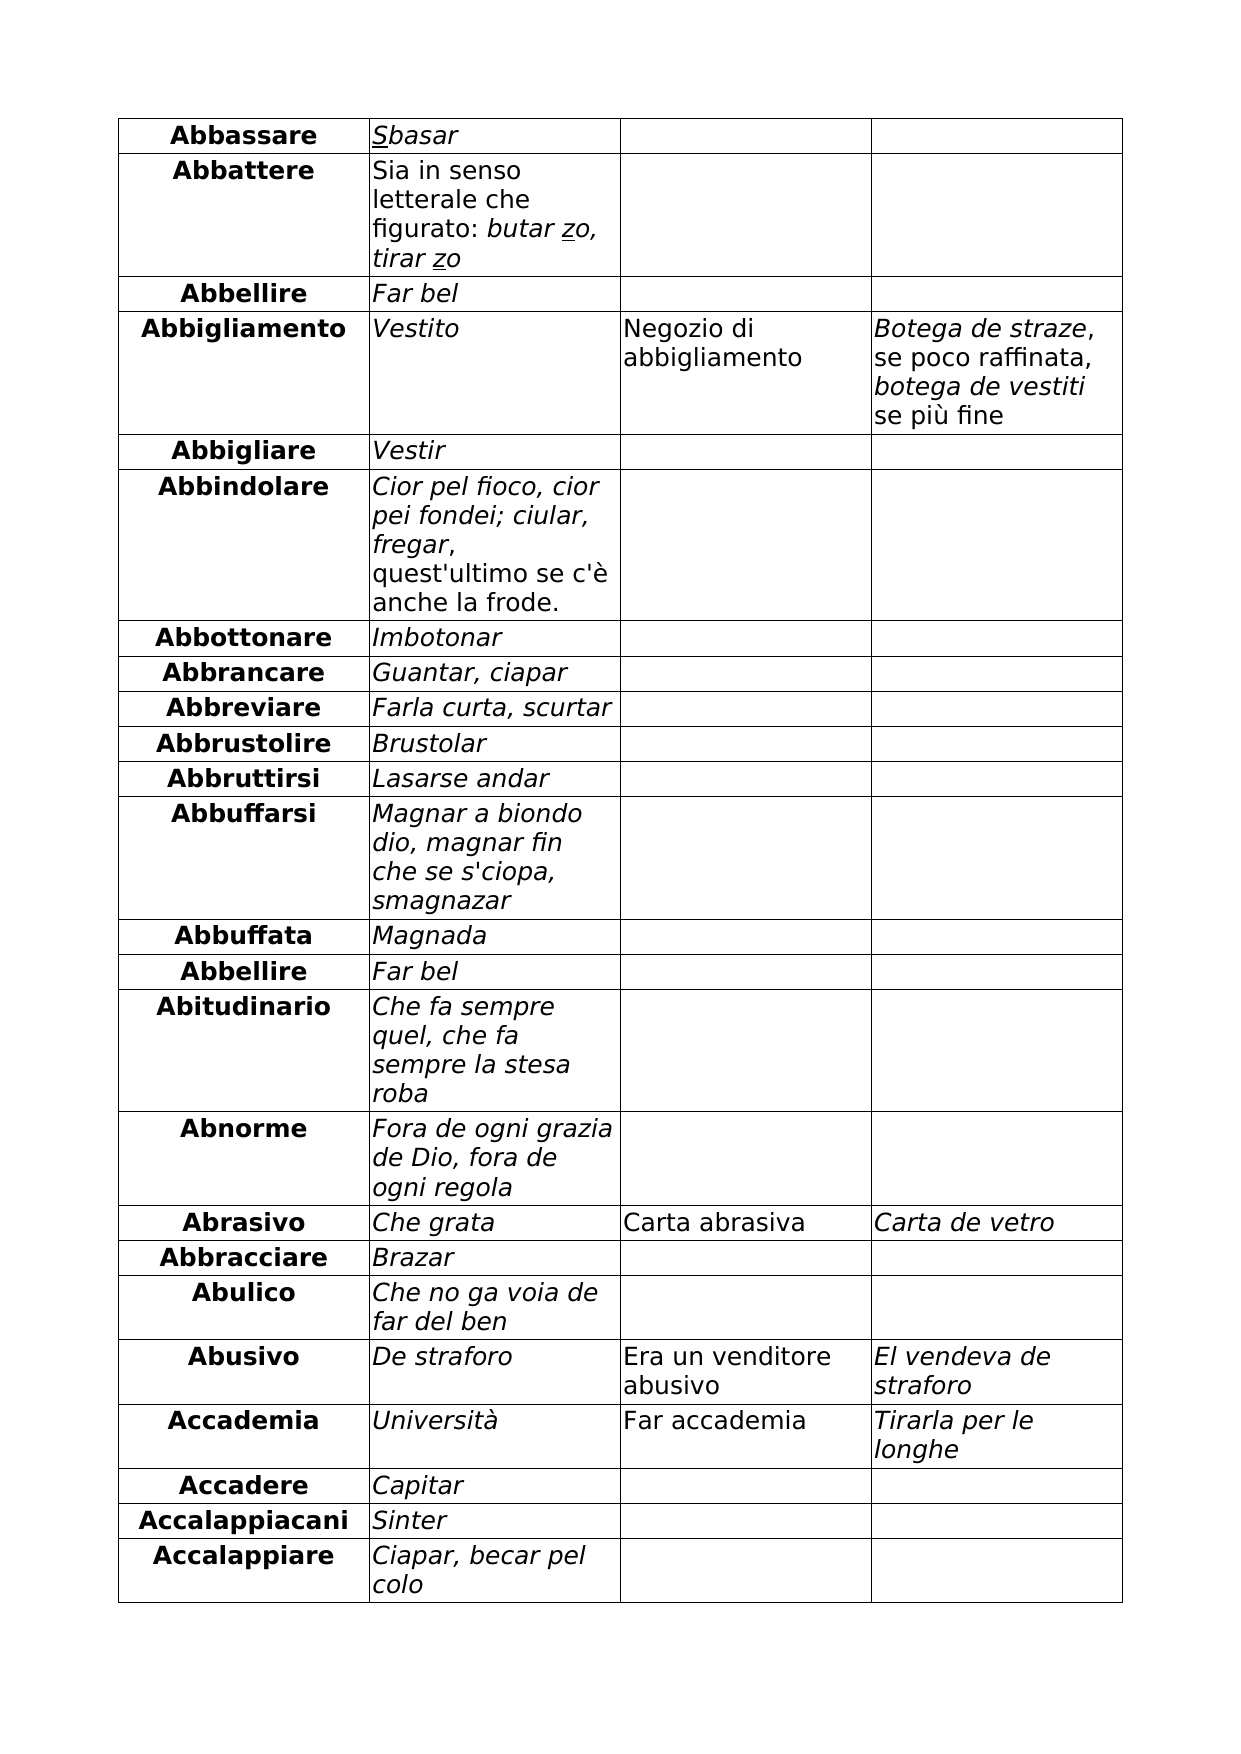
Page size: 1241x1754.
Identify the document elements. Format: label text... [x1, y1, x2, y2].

table_cell Negozio di abbigliamento [621, 312, 871, 433]
table_cell Carta abrasiva [621, 1206, 871, 1240]
table_cell Lasarse andar [370, 762, 620, 796]
table_cell [621, 1469, 871, 1503]
table_cell Vestito [370, 312, 620, 433]
table_cell Abbottonare [119, 621, 369, 656]
table_cell Che no ga voia de far del ben [370, 1276, 620, 1339]
table_cell Vestir [370, 435, 620, 469]
table_cell [621, 119, 871, 153]
table_cell [621, 1112, 871, 1205]
table_cell [872, 1469, 1122, 1503]
table_cell [621, 277, 871, 311]
table_cell [621, 727, 871, 761]
table_cell [872, 1241, 1122, 1275]
table_cell [621, 621, 871, 656]
table_cell [621, 990, 871, 1111]
table_cell Magnar a biondo dio, magnar fin che se s'ciopa, smagnazar [370, 797, 620, 918]
table_cell [621, 435, 871, 469]
table_cell Abbuffata [119, 920, 369, 954]
table_cell [872, 621, 1122, 656]
table_cell [872, 692, 1122, 726]
table_cell Abbattere [119, 154, 369, 276]
table_cell Brustolar [370, 727, 620, 761]
table_cell [872, 277, 1122, 311]
table_cell [872, 727, 1122, 761]
table_cell Università [370, 1405, 620, 1468]
table_cell Accademia [119, 1405, 369, 1468]
table_cell Abbrustolire [119, 727, 369, 761]
table_cell Far accademia [621, 1405, 871, 1468]
table_cell [872, 1539, 1122, 1602]
table_cell Abbellire [119, 955, 369, 989]
table_cell Abbellire [119, 277, 369, 311]
table_cell Abbindolare [119, 470, 369, 620]
table_cell Abbigliare [119, 435, 369, 469]
table_cell Magnada [370, 920, 620, 954]
table_cell Farla curta, scurtar [370, 692, 620, 726]
table_cell Abbrancare [119, 657, 369, 691]
table_cell Abitudinario [119, 990, 369, 1111]
table_cell [621, 1504, 871, 1538]
table_cell [621, 920, 871, 954]
table_cell Fora de ogni grazia de Dio, fora de ogni regola [370, 1112, 620, 1205]
table_cell Sia in senso letterale che figurato: butar zo, tirar zo [370, 154, 620, 276]
table_cell [621, 955, 871, 989]
table_cell [621, 1276, 871, 1339]
table_cell El vendeva de straforo [872, 1340, 1122, 1403]
table_cell Cior pel fioco, cior pei fondei; ciular, fregar, quest'ultimo se c'è anche la frode. [370, 470, 620, 620]
table_cell Sinter [370, 1504, 620, 1538]
table_cell Accalappiacani [119, 1504, 369, 1538]
table_cell Abnorme [119, 1112, 369, 1205]
table_cell Abrasivo [119, 1206, 369, 1240]
table_cell [872, 1276, 1122, 1339]
table_cell Che fa sempre quel, che fa sempre la stesa roba [370, 990, 620, 1111]
table_cell Abbuffarsi [119, 797, 369, 918]
table_cell Tirarla per le longhe [872, 1405, 1122, 1468]
table_cell Capitar [370, 1469, 620, 1503]
table_cell Che grata [370, 1206, 620, 1240]
table_cell [872, 955, 1122, 989]
table_cell Accalappiare [119, 1539, 369, 1602]
table_cell Far bel [370, 277, 620, 311]
table_cell Far bel [370, 955, 620, 989]
table_cell [872, 920, 1122, 954]
table_cell [872, 119, 1122, 153]
table_cell [872, 435, 1122, 469]
table_cell Abusivo [119, 1340, 369, 1403]
table_cell Era un venditore abusivo [621, 1340, 871, 1403]
table_cell [621, 470, 871, 620]
table_cell [621, 762, 871, 796]
table_cell [872, 797, 1122, 918]
table_cell Abulico [119, 1276, 369, 1339]
table_cell [872, 657, 1122, 691]
table_cell Guantar, ciapar [370, 657, 620, 691]
table_cell [872, 470, 1122, 620]
table_cell [872, 762, 1122, 796]
table_cell Carta de vetro [872, 1206, 1122, 1240]
table_cell Abbigliamento [119, 312, 369, 433]
table_cell [621, 1539, 871, 1602]
table_cell [872, 990, 1122, 1111]
table_cell [621, 1241, 871, 1275]
table_cell [621, 797, 871, 918]
table_cell Imbotonar [370, 621, 620, 656]
table_cell [872, 1112, 1122, 1205]
table_cell De straforo [370, 1340, 620, 1403]
table_cell Accadere [119, 1469, 369, 1503]
table_cell Abbruttirsi [119, 762, 369, 796]
table_cell [872, 1504, 1122, 1538]
table_cell [621, 154, 871, 276]
table_cell Abbracciare [119, 1241, 369, 1275]
table_cell Ciapar, becar pel colo [370, 1539, 620, 1602]
table_cell Abbassare [119, 119, 369, 153]
table_cell Botega de straze, se poco raffinata, botega de vestiti se più fine [872, 312, 1122, 433]
table_cell Brazar [370, 1241, 620, 1275]
table_cell [621, 657, 871, 691]
table_cell [872, 154, 1122, 276]
table_cell [621, 692, 871, 726]
table_cell Abbreviare [119, 692, 369, 726]
table_cell Sbasar [370, 119, 620, 153]
